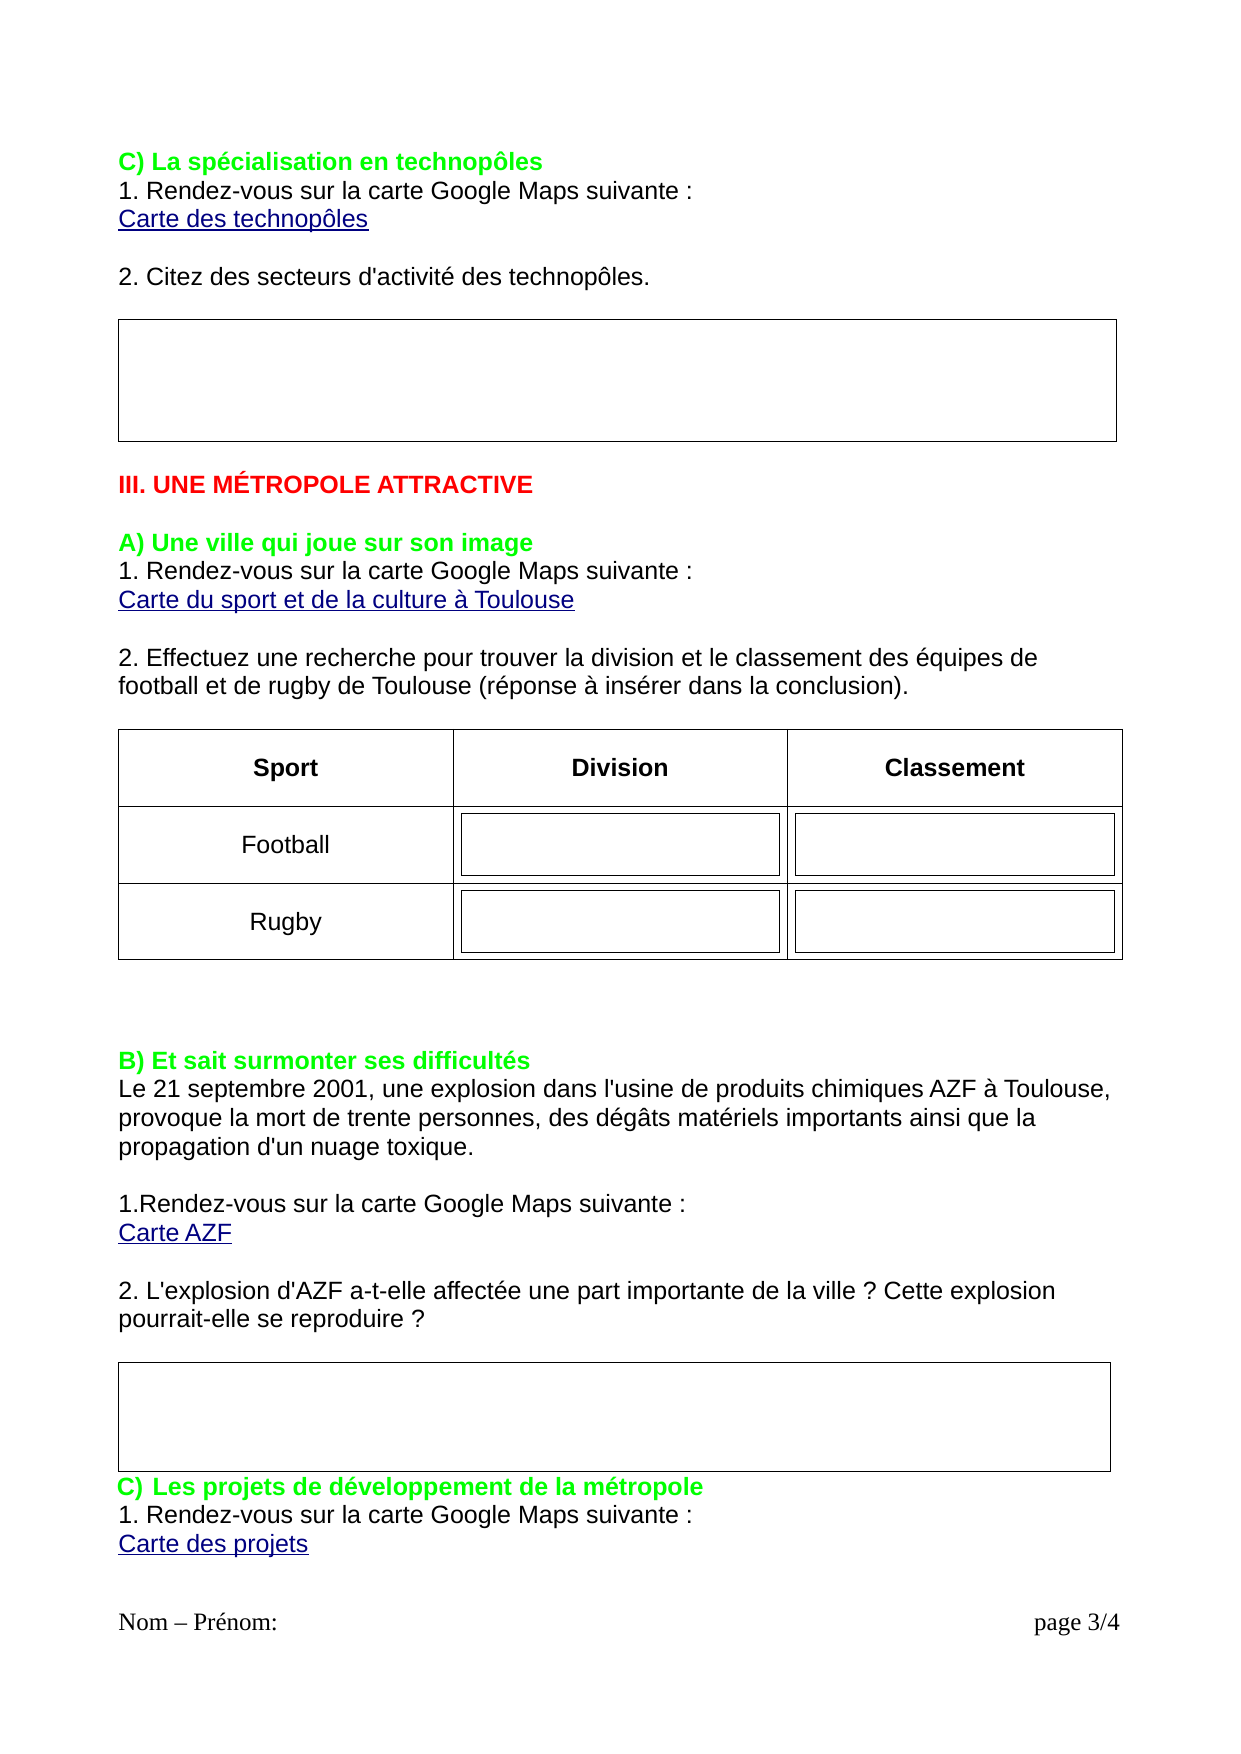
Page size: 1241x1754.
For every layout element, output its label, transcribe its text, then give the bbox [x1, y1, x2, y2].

table_header Sport [119, 730, 453, 806]
table_cell Football [119, 807, 453, 882]
text Carte des projets [118, 1529, 1122, 1558]
text C) La spécialisation en technopôles [118, 147, 1122, 176]
text 1. Rendez-vous sur la carte Google Maps suivante : [118, 556, 1122, 585]
table_cell [788, 884, 1122, 959]
table_cell [454, 884, 787, 959]
text B) Et sait surmonter ses difficultés [118, 1046, 1122, 1074]
list Les projets de développement de la métropole [117, 1471, 1122, 1500]
text Carte du sport et de la culture à Toulouse [118, 585, 1122, 614]
text 2. Effectuez une recherche pour trouver la division et le classement des équipes de football et de rugby de Toulouse (réponse à insérer dans la conclusion). [118, 642, 1122, 700]
text 2. Citez des secteurs d'activité des technopôles. [118, 262, 1122, 291]
table_header Classement [788, 730, 1122, 806]
text 1. Rendez-vous sur la carte Google Maps suivante : [118, 1500, 1122, 1529]
text III. UNE MÉTROPOLE ATTRACTIVE [118, 470, 1122, 499]
text 2. L'explosion d'AZF a-t-elle affectée une part importante de la ville ? Cette explosion pourrait-elle se reproduire ? [118, 1276, 1122, 1333]
table_cell [454, 807, 787, 882]
text 1. Rendez-vous sur la carte Google Maps suivante : [118, 176, 1122, 204]
text 1.Rendez-vous sur la carte Google Maps suivante : [118, 1189, 1122, 1218]
table_cell [788, 807, 1122, 882]
text A) Une ville qui joue sur son image [118, 527, 1122, 556]
table_cell Rugby [119, 884, 453, 959]
table_header Division [454, 730, 787, 806]
text Carte AZF [118, 1218, 1122, 1247]
text Carte des technopôles [118, 204, 1122, 233]
text Le 21 septembre 2001, une explosion dans l'usine de produits chimiques AZF à Toulouse, provoque la mort de trente personnes, des dégâts matériels importants ainsi que la propagation d'un nuage toxique. [118, 1074, 1122, 1161]
